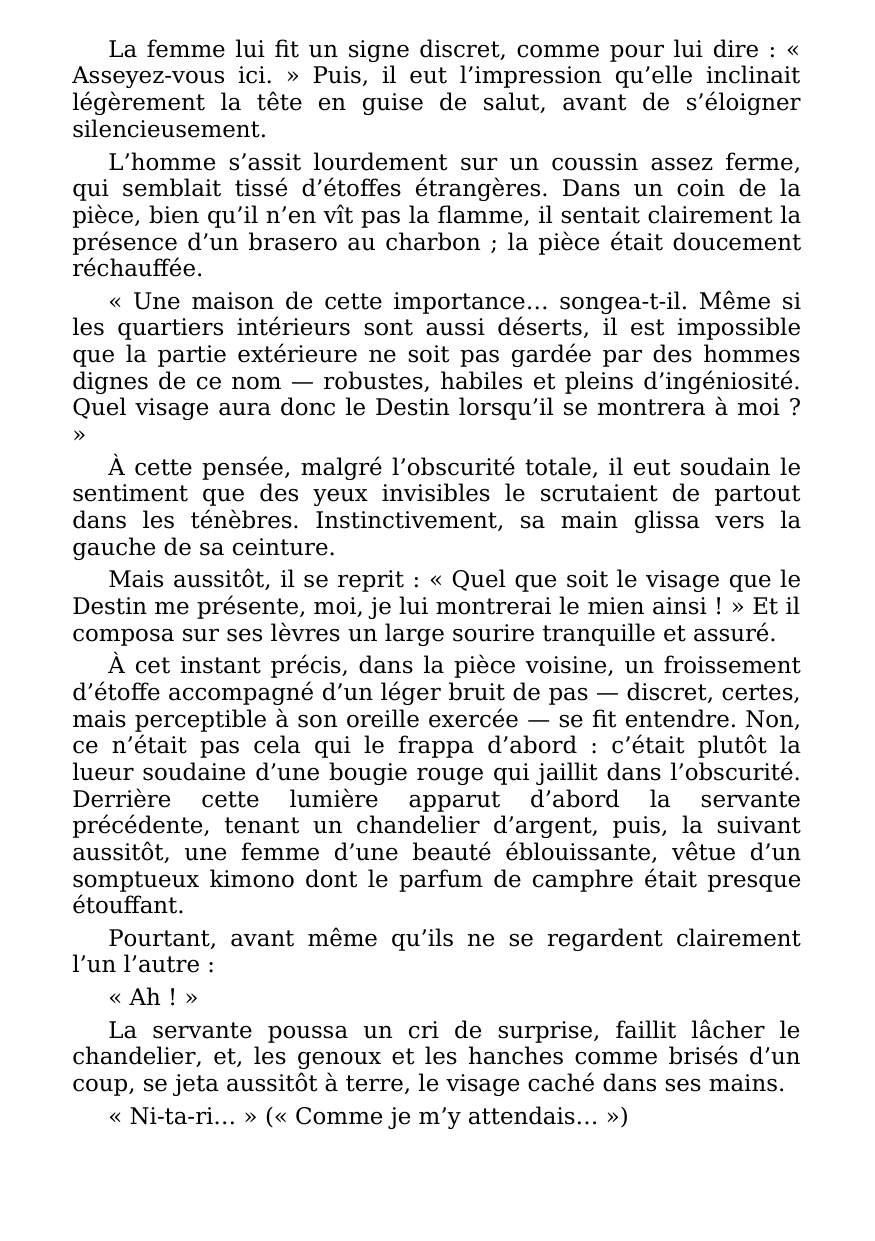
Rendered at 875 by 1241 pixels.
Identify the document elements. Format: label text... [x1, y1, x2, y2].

text « Une maison de cette importance… songea-t-il. Même si les quartiers intérieurs sont aussi déserts, il est impossible que la partie extérieure ne soit pas gardée par des hommes dignes de ce nom — robustes, habiles et pleins d’ingéniosité. Quel visage aura donc le Destin lorsqu’il se montrera à moi ? » [72, 288, 802, 448]
text Mais aussitôt, il se reprit : « Quel que soit le visage que le Destin me présente, moi, je lui montrerai le mien ainsi ! » Et il composa sur ses lèvres un large sourire tranquille et assuré. [72, 566, 802, 646]
text La servante poussa un cri de surprise, faillit lâcher le chandelier, et, les genoux et les hanches comme brisés d’un coup, se jeta aussitôt à terre, le visage caché dans ses mains. [72, 1017, 802, 1097]
text « Ni-ta-ri… » (« Comme je m’y attendais… ») [72, 1103, 802, 1129]
text À cette pensée, malgré l’obscurité totale, il eut soudain le sentiment que des yeux invisibles le scrutaient de partout dans les ténèbres. Instinctivement, sa main glissa vers la gauche de sa ceinture. [72, 454, 802, 561]
text L’homme s’assit lourdement sur un coussin assez ferme, qui semblait tissé d’étoffes étrangères. Dans un coin de la pièce, bien qu’il n’en vît pas la flamme, il sentait clairement la présence d’un brasero au charbon ; la pièce était doucement réchauffée. [72, 149, 802, 282]
text « Ah ! » [72, 984, 802, 1011]
text La femme lui fit un signe discret, comme pour lui dire : « Asseyez-vous ici. » Puis, il eut l’impression qu’elle inclinait légèrement la tête en guise de salut, avant de s’éloigner silencieusement. [72, 36, 802, 143]
text À cet instant précis, dans la pièce voisine, un froissement d’étoffe accompagné d’un léger bruit de pas — discret, certes, mais perceptible à son oreille exercée — se fit entendre. Non, ce n’était pas cela qui le frappa d’abord : c’était plutôt la lueur soudaine d’une bougie rouge qui jaillit dans l’obscurité. Derrière cette lumière apparut d’abord la servante précédente, tenant un chandelier d’argent, puis, la suivant aussitôt, une femme d’une beauté éblouissante, vêtue d’un somptueux kimono dont le parfum de camphre était presque étouffant. [72, 652, 802, 919]
text Pourtant, avant même qu’ils ne se regardent clairement l’un l’autre : [72, 925, 802, 978]
